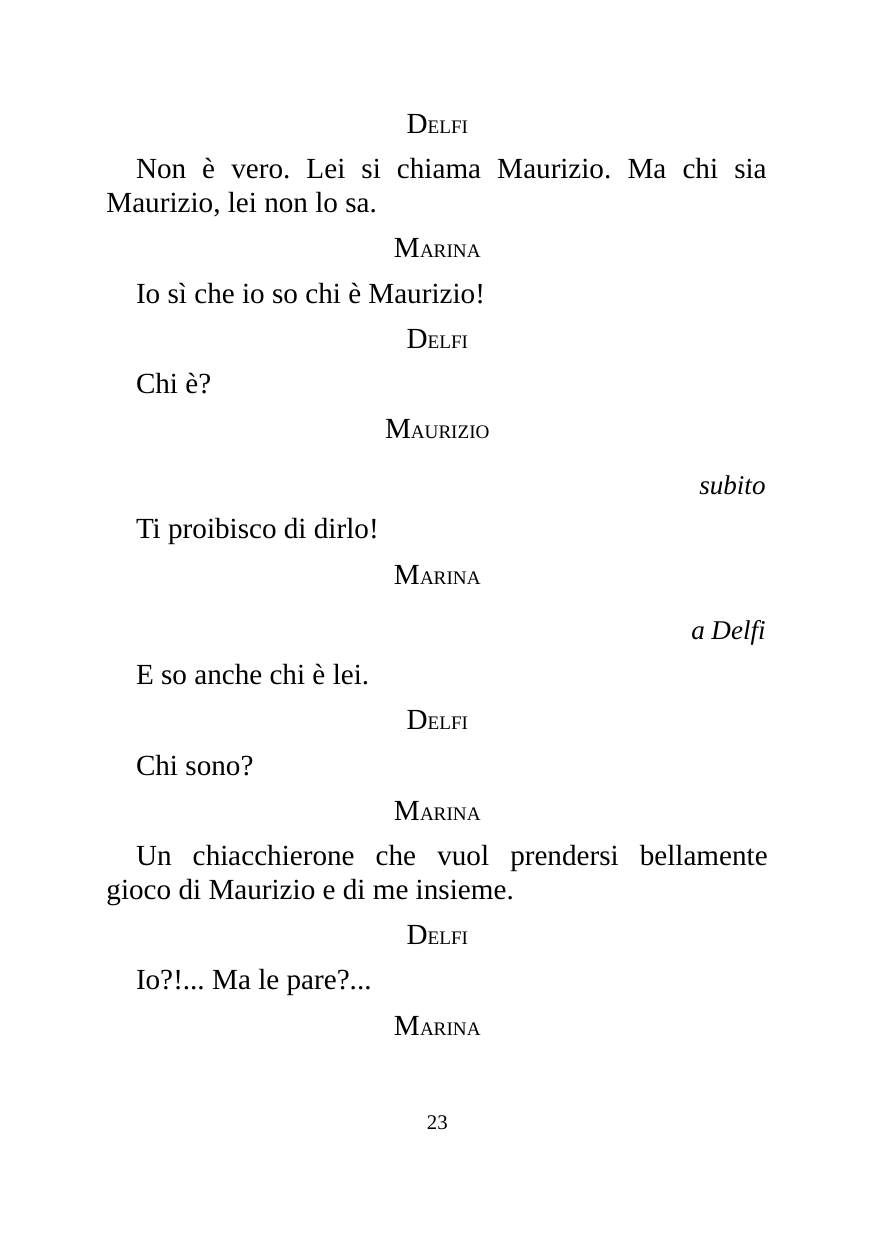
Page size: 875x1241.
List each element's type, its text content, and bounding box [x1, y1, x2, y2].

text Io?!... Ma le pare?... [106, 962, 768, 996]
text Marina [106, 793, 768, 826]
text Delfi [106, 321, 768, 354]
text Delfi [106, 917, 768, 951]
text Delfi [106, 702, 768, 736]
text Marina [106, 1008, 768, 1041]
text Delfi [106, 106, 768, 140]
text Marina [106, 230, 768, 264]
text Io sì che io so chi è Maurizio! [106, 276, 768, 309]
text Ti proibisco di dirlo! [106, 512, 768, 545]
text Chi sono? [106, 748, 768, 781]
text subito [402, 469, 768, 500]
text a Delfi [402, 614, 768, 645]
text Marina [106, 557, 768, 591]
text E so anche chi è lei. [106, 657, 768, 691]
text Non è vero. Lei si chiama Maurizio. Ma chi sia Maurizio, lei non lo sa. [106, 152, 768, 219]
text Chi è? [106, 366, 768, 400]
text Un chiacchierone che vuol prendersi bellamente gioco di Maurizio e di me insieme. [106, 838, 768, 905]
text Maurizio [106, 412, 768, 445]
